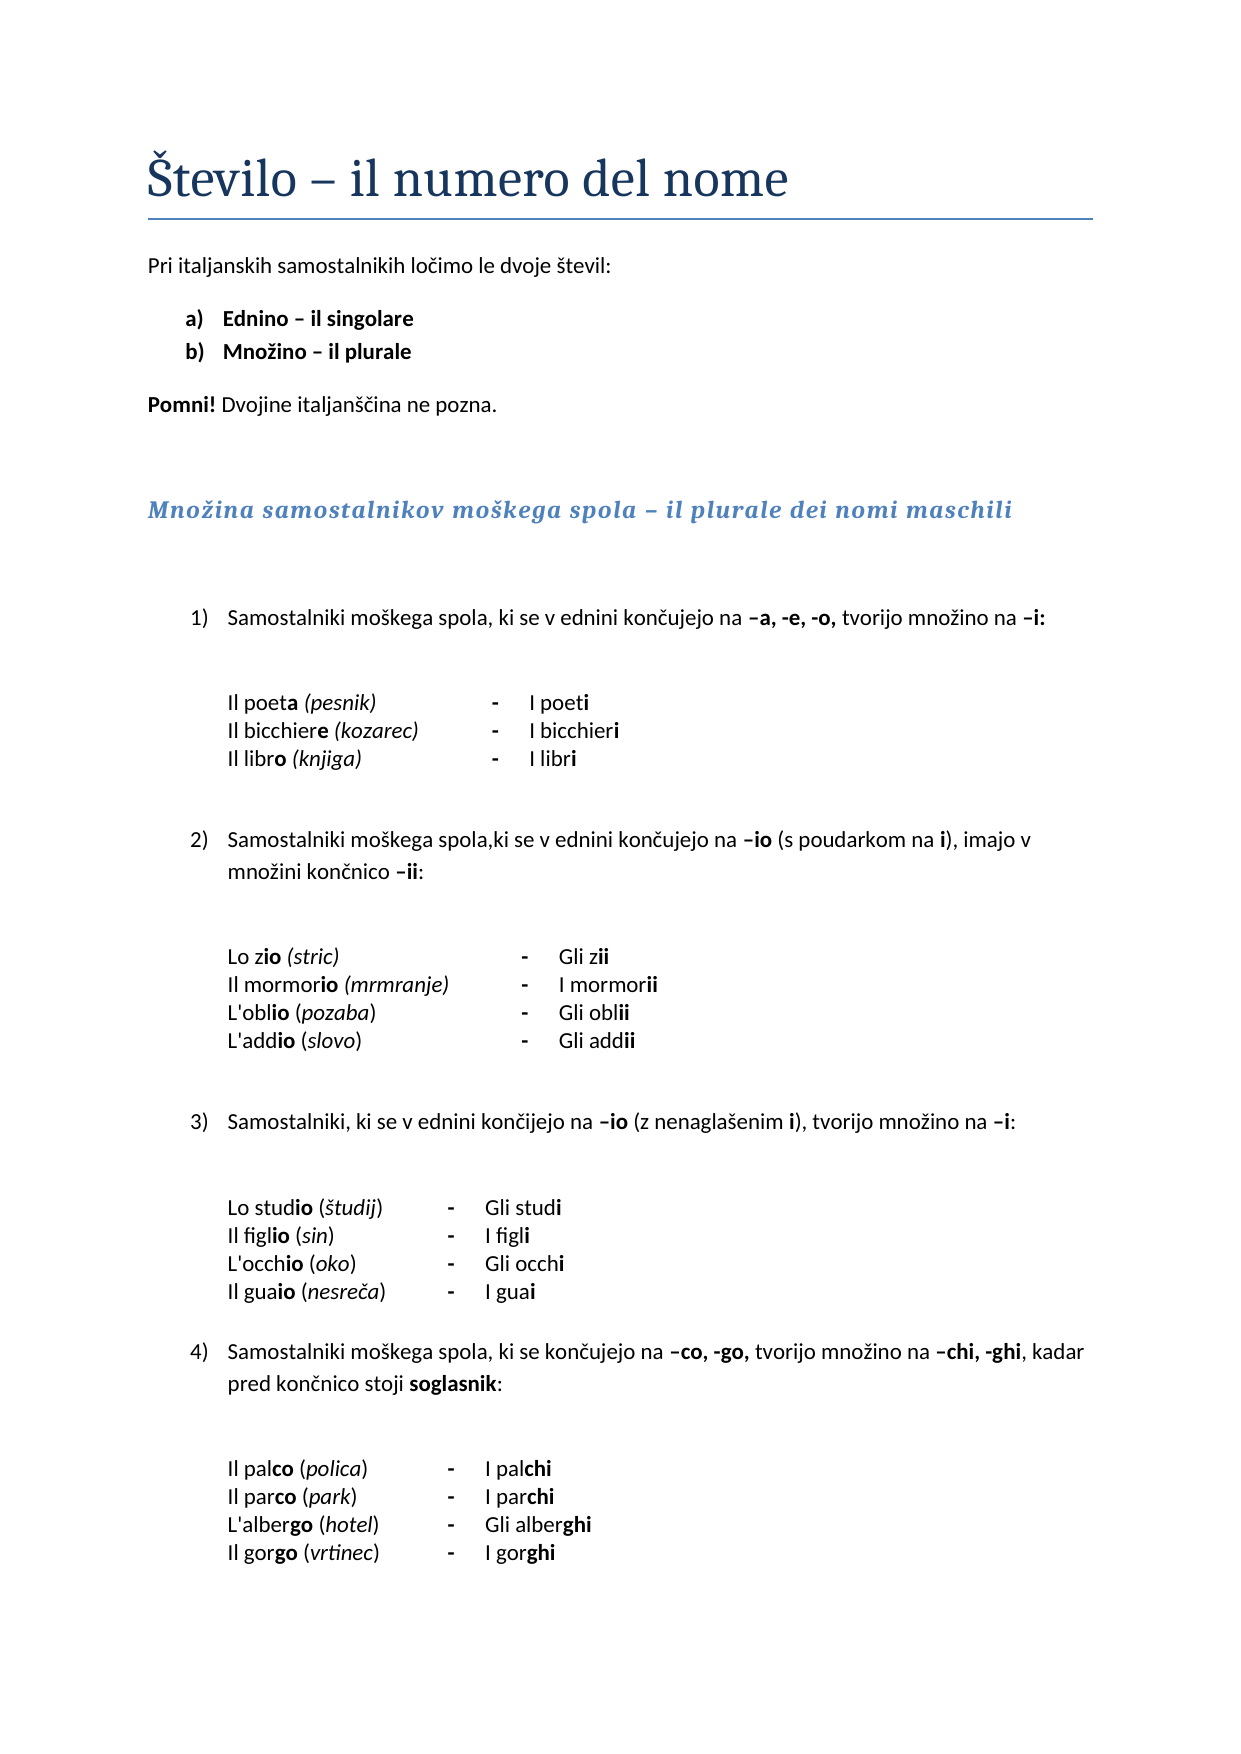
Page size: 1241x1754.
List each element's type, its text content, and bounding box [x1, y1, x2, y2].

table_cell I libri [443, 744, 1104, 772]
text Pri italjanskih samostalnikih ločimo le dvoje števil: [148, 252, 1093, 279]
table_cell L'addio (slovo) [216, 1026, 472, 1054]
list Ednino – il singolare [185, 304, 1093, 333]
table_cell I figli [399, 1221, 1104, 1249]
table_cell Il gorgo (vrtinec) [216, 1539, 399, 1566]
table_cell Gli occhi [399, 1249, 1104, 1277]
table_cell Il parco (park) [216, 1483, 399, 1510]
table_header I poeti [443, 688, 1104, 716]
table_cell I parchi [399, 1483, 1104, 1510]
table_cell Il mormorio (mrmranje) [216, 970, 472, 998]
table_cell L'oblio (pozaba) [216, 999, 472, 1026]
title Število – il numero del nome [148, 148, 1093, 218]
table_cell Gli addii [473, 1026, 1104, 1054]
list Samostalniki moškega spola,ki se v ednini končujejo na –io (s poudarkom na i), imajo v množini končnico –ii: [190, 825, 1093, 885]
list Samostalniki, ki se v ednini končijejo na –io (z nenaglašenim i), tvorijo množino na –i: [190, 1107, 1093, 1136]
list Množino – il plurale [185, 337, 1093, 365]
table_cell Il libro (knjiga) [216, 744, 443, 772]
table_header Gli zii [473, 943, 1104, 970]
table_cell I guai [399, 1277, 1104, 1305]
table_header Il palco (polica) [216, 1454, 399, 1482]
table_cell Gli alberghi [399, 1510, 1104, 1538]
table_cell Il bicchiere (kozarec) [216, 716, 443, 744]
list Samostalniki moškega spola, ki se končujejo na –co, -go, tvorijo množino na –chi, -ghi, kadar pred končnico stoji soglasnik: [190, 1337, 1093, 1397]
list Samostalniki moškega spola, ki se v ednini končujejo na –a, -e, -o, tvorijo množino na –i: [190, 603, 1093, 631]
table_cell Il guaio (nesreča) [216, 1277, 399, 1305]
table_header Lo studio (študij) [216, 1193, 399, 1221]
table_cell I bicchieri [443, 716, 1104, 744]
table_cell Il figlio (sin) [216, 1221, 399, 1249]
table_cell L'albergo (hotel) [216, 1510, 399, 1538]
table_cell L'occhio (oko) [216, 1249, 399, 1277]
text Pomni! Dvojine italjanščina ne pozna. [148, 390, 1093, 418]
subtitle Množina samostalnikov moškega spola – il plurale dei nomi maschili [148, 496, 1093, 524]
table_header I palchi [399, 1454, 1104, 1482]
table_header Lo zio (stric) [216, 943, 472, 970]
table_header Gli studi [399, 1193, 1104, 1221]
table_cell Gli oblii [473, 999, 1104, 1026]
table_cell I mormorii [473, 970, 1104, 998]
table_cell I gorghi [399, 1539, 1104, 1566]
table_header Il poeta (pesnik) [216, 688, 443, 716]
